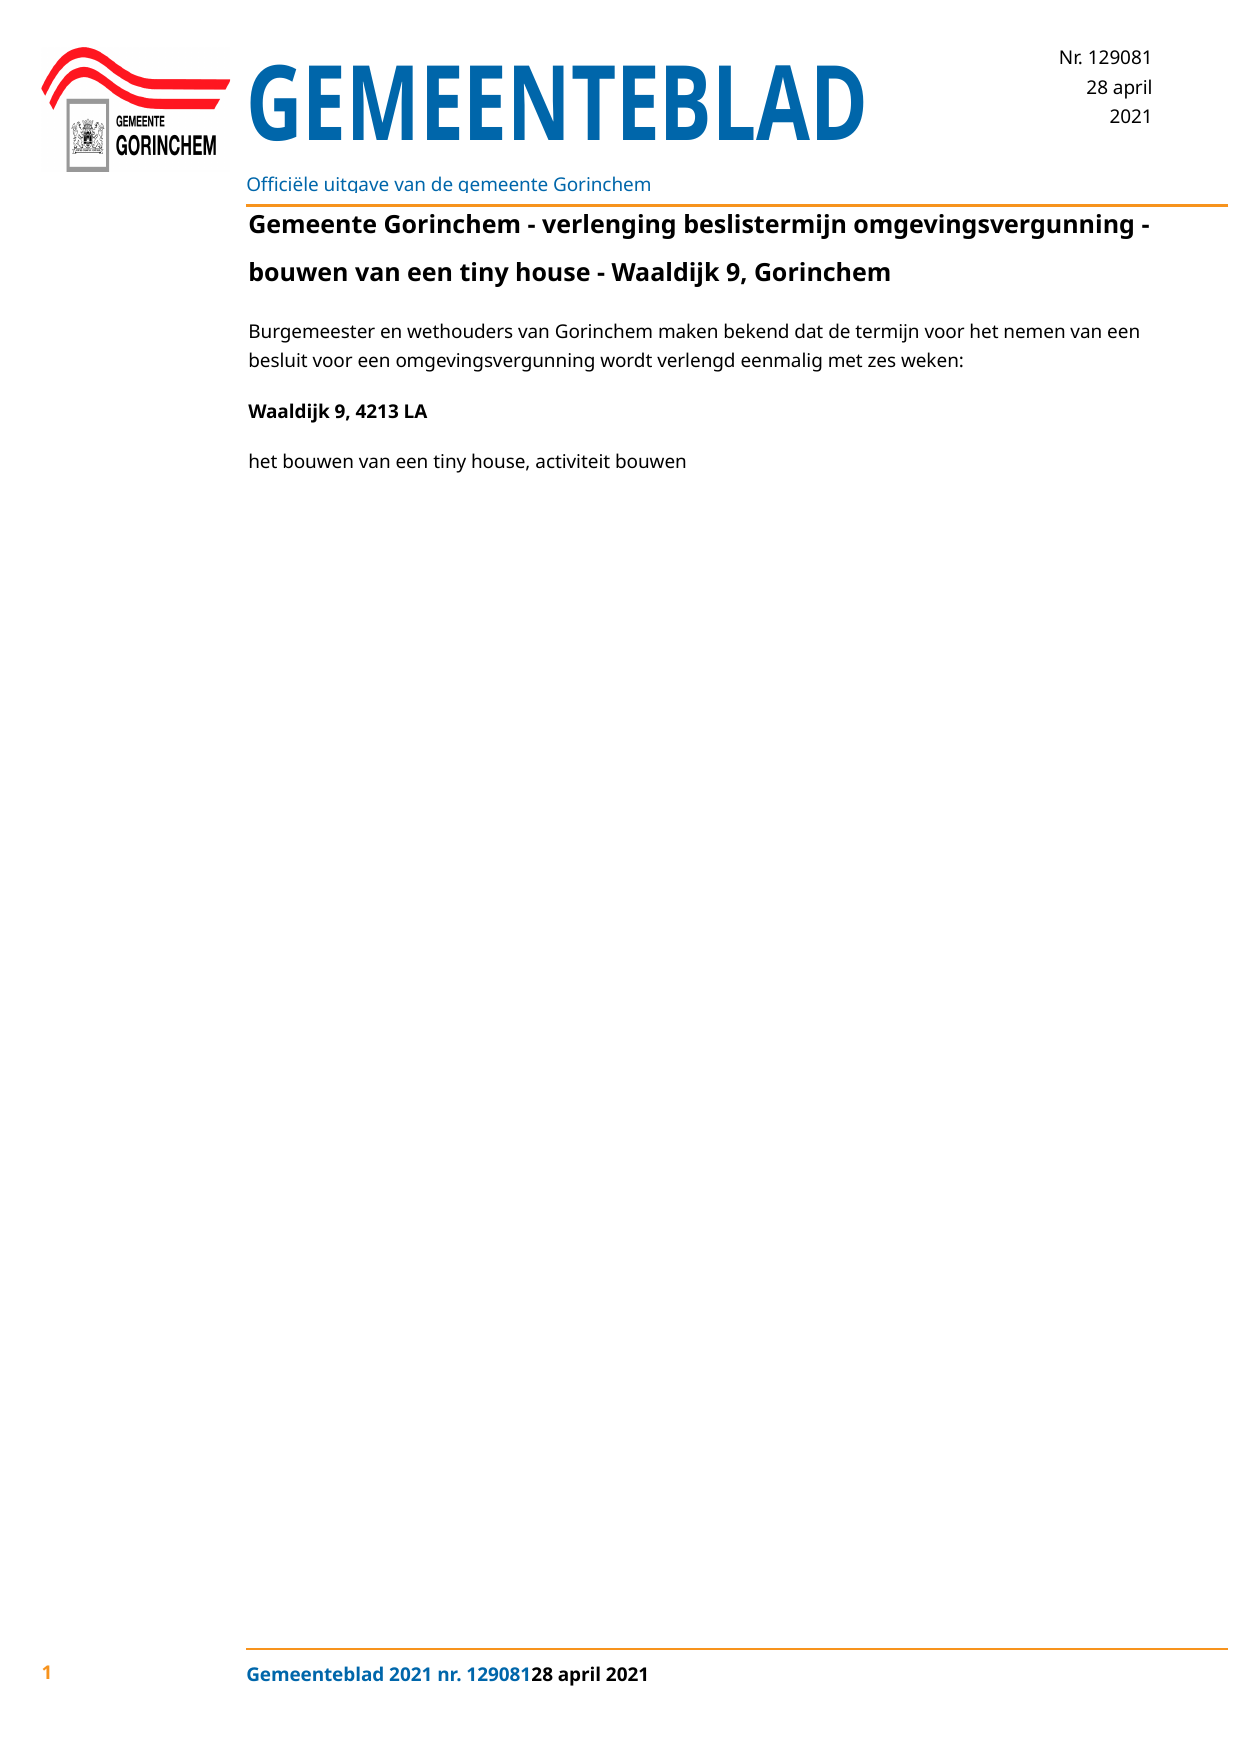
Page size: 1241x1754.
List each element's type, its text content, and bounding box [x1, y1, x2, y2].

text Burgemeester en wethouders van Gorinchem maken bekend dat de termijn voor het nemen van een besluit voor een omgevingsvergunning wordt verlengd eenmalig met zes weken: [248, 318, 1152, 373]
text Gemeente Gorinchem - verlenging beslistermijn omgevingsvergunning - bouwen van een tiny house - Waaldijk 9, Gorinchem [248, 207, 1152, 288]
picture [41, 47, 231, 172]
text Waaldijk 9, 4213 LA [248, 398, 1152, 424]
text het bouwen van een tiny house, activiteit bouwen [248, 448, 1152, 474]
